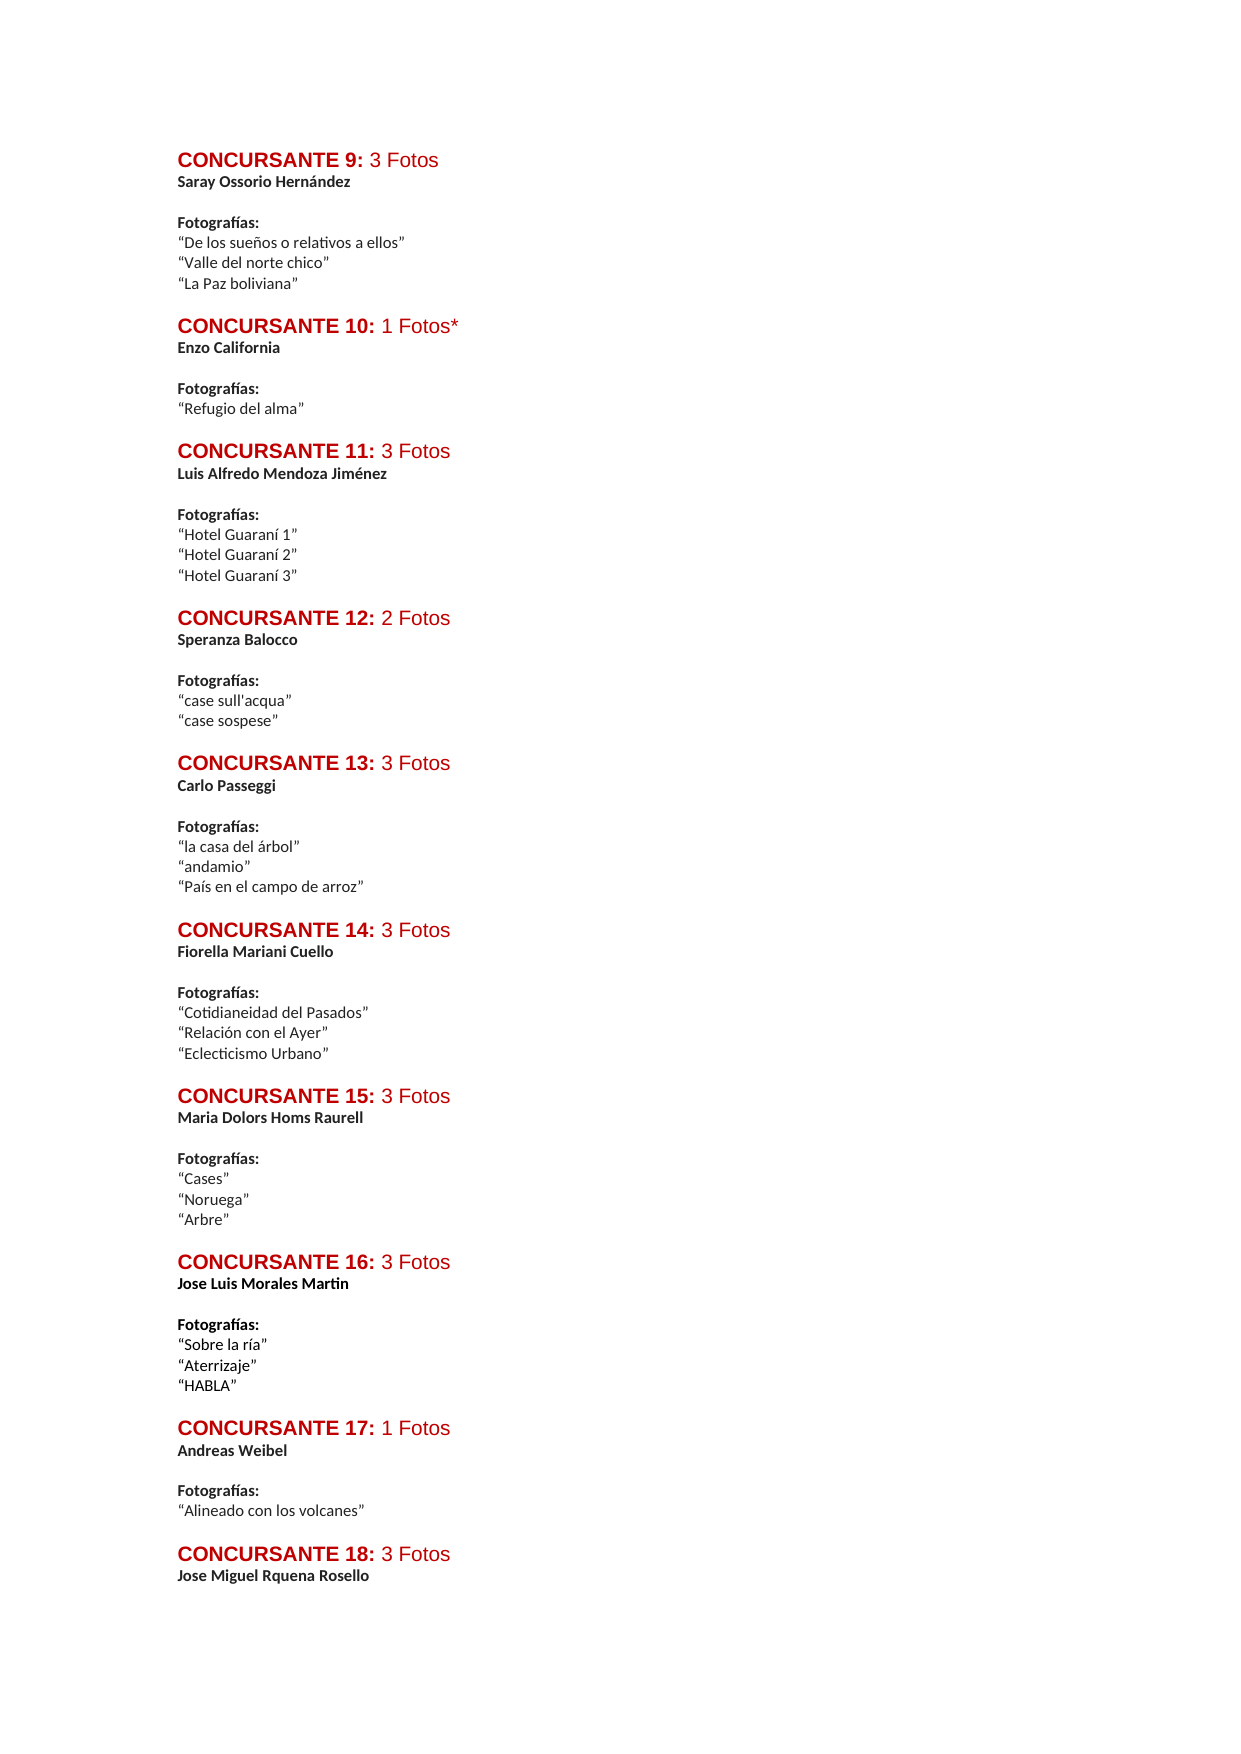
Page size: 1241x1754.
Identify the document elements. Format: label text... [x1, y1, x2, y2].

text “Valle del norte chico” [177, 253, 1063, 273]
text Carlo Passeggi [177, 775, 1063, 796]
text “Aterrizaje” [177, 1355, 1063, 1375]
text Fotografías: [177, 816, 1063, 836]
text Maria Dolors Homs Raurell [177, 1107, 1063, 1128]
text “Eclecticismo Urbano” [177, 1043, 1063, 1063]
text Fotografías: [177, 1148, 1063, 1168]
text CONCURSANTE 10: 1 Fotos* [177, 314, 1063, 338]
text “Hotel Guaraní 3” [177, 565, 1063, 585]
text CONCURSANTE 11: 3 Fotos [177, 439, 1063, 463]
text “HABLA” [177, 1375, 1063, 1396]
text “Noruega” [177, 1189, 1063, 1209]
text Fotografías: [177, 1314, 1063, 1334]
text “Hotel Guaraní 2” [177, 544, 1063, 565]
text CONCURSANTE 17: 1 Fotos [177, 1416, 1063, 1440]
text “Cases” [177, 1168, 1063, 1189]
text Fotografías: [177, 670, 1063, 690]
text CONCURSANTE 18: 3 Fotos [177, 1541, 1063, 1565]
text CONCURSANTE 15: 3 Fotos [177, 1083, 1063, 1107]
text “Cotidianeidad del Pasados” [177, 1002, 1063, 1023]
text Speranza Balocco [177, 629, 1063, 650]
text “Refugio del alma” [177, 399, 1063, 419]
text “case sospese” [177, 711, 1063, 731]
text “De los sueños o relativos a ellos” [177, 232, 1063, 253]
text CONCURSANTE 13: 3 Fotos [177, 751, 1063, 775]
text Jose Luis Morales Martin [177, 1274, 1063, 1294]
text “Sobre la ría” [177, 1334, 1063, 1355]
text Fotografías: [177, 504, 1063, 524]
text “case sull'acqua” [177, 690, 1063, 711]
text “La Paz boliviana” [177, 273, 1063, 293]
text CONCURSANTE 9: 3 Fotos [177, 148, 1063, 172]
text “Relación con el Ayer” [177, 1023, 1063, 1043]
text CONCURSANTE 14: 3 Fotos [177, 917, 1063, 941]
text Jose Miguel Rquena Rosello [177, 1565, 1063, 1586]
text Fotografías: [177, 378, 1063, 399]
text CONCURSANTE 16: 3 Fotos [177, 1250, 1063, 1274]
text “Hotel Guaraní 1” [177, 524, 1063, 544]
text “la casa del árbol” [177, 836, 1063, 856]
text “Arbre” [177, 1209, 1063, 1229]
text Fiorella Mariani Cuello [177, 941, 1063, 962]
text Enzo California [177, 338, 1063, 358]
text “Alineado con los volcanes” [177, 1501, 1063, 1521]
text CONCURSANTE 12: 2 Fotos [177, 605, 1063, 629]
text “andamio” “País en el campo de arroz” [177, 856, 1063, 897]
text Fotografías: [177, 212, 1063, 232]
text Luis Alfredo Mendoza Jiménez [177, 463, 1063, 483]
text Fotografías: [177, 1480, 1063, 1501]
text Andreas Weibel [177, 1440, 1063, 1460]
text Saray Ossorio Hernández [177, 172, 1063, 192]
text Fotografías: [177, 982, 1063, 1002]
